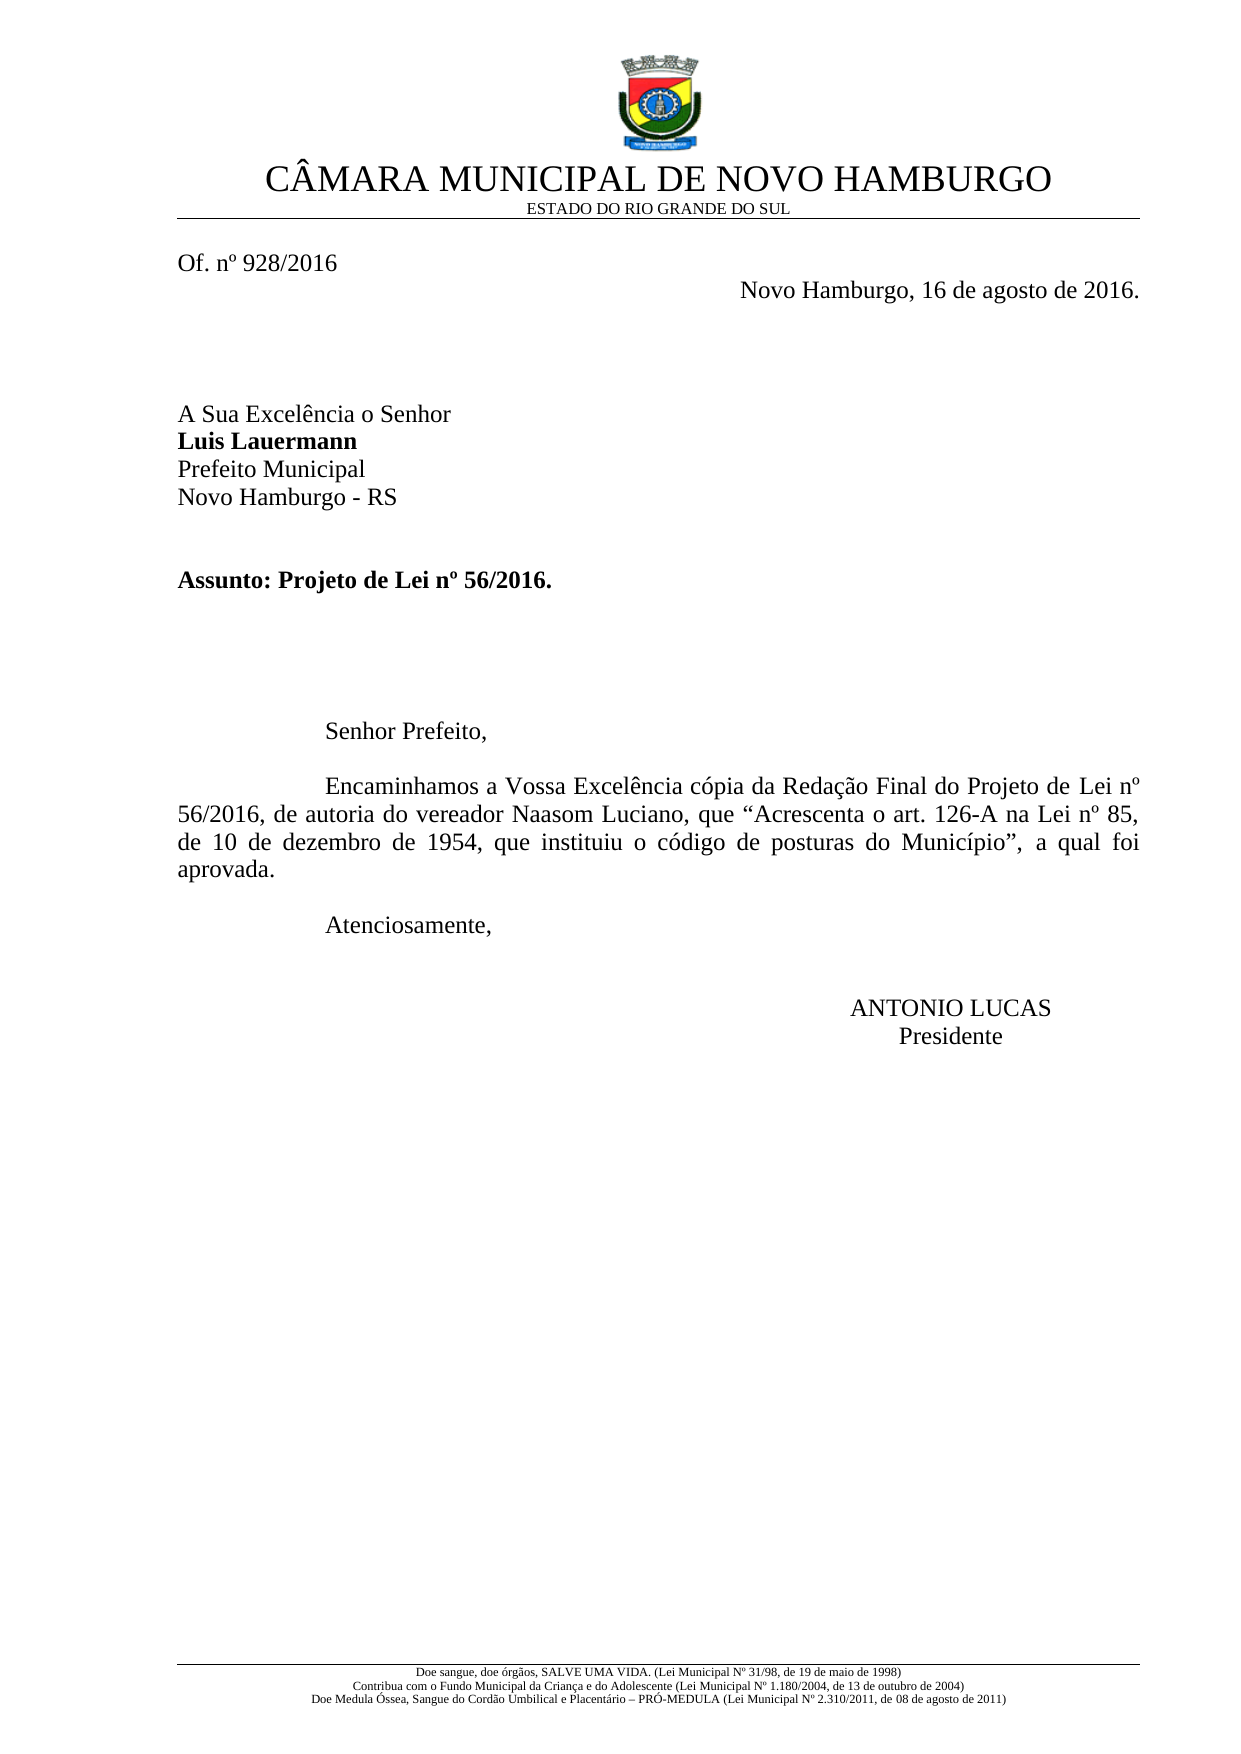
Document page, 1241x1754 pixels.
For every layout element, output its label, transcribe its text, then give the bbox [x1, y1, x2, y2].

picture [611, 47, 705, 156]
text Atenciosamente, [177, 911, 1140, 939]
text Luis Lauermann [177, 427, 1140, 455]
text Assunto: Projeto de Lei nº 56/2016. [177, 566, 1140, 594]
text Prefeito Municipal [177, 455, 1140, 483]
text A Sua Excelência o Senhor [177, 400, 1140, 427]
text Novo Hamburgo - RS [177, 483, 1140, 511]
text Novo Hamburgo, 16 de agosto de 2016. [177, 276, 1140, 304]
text Presidente [762, 1022, 1140, 1049]
text ANTONIO LUCAS [762, 994, 1140, 1022]
text Encaminhamos a Vossa Excelência cópia da Redação Final do Projeto de Lei nº 56/2016, de autoria do vereador Naasom Luciano, que “Acrescenta o art. 126-A na Lei nº 85, de 10 de dezembro de 1954, que instituiu o código de posturas do Município”, a qual foi aprovada. [177, 772, 1140, 883]
text Of. nº 928/2016 [177, 249, 1140, 276]
text Senhor Prefeito, [177, 717, 1140, 745]
